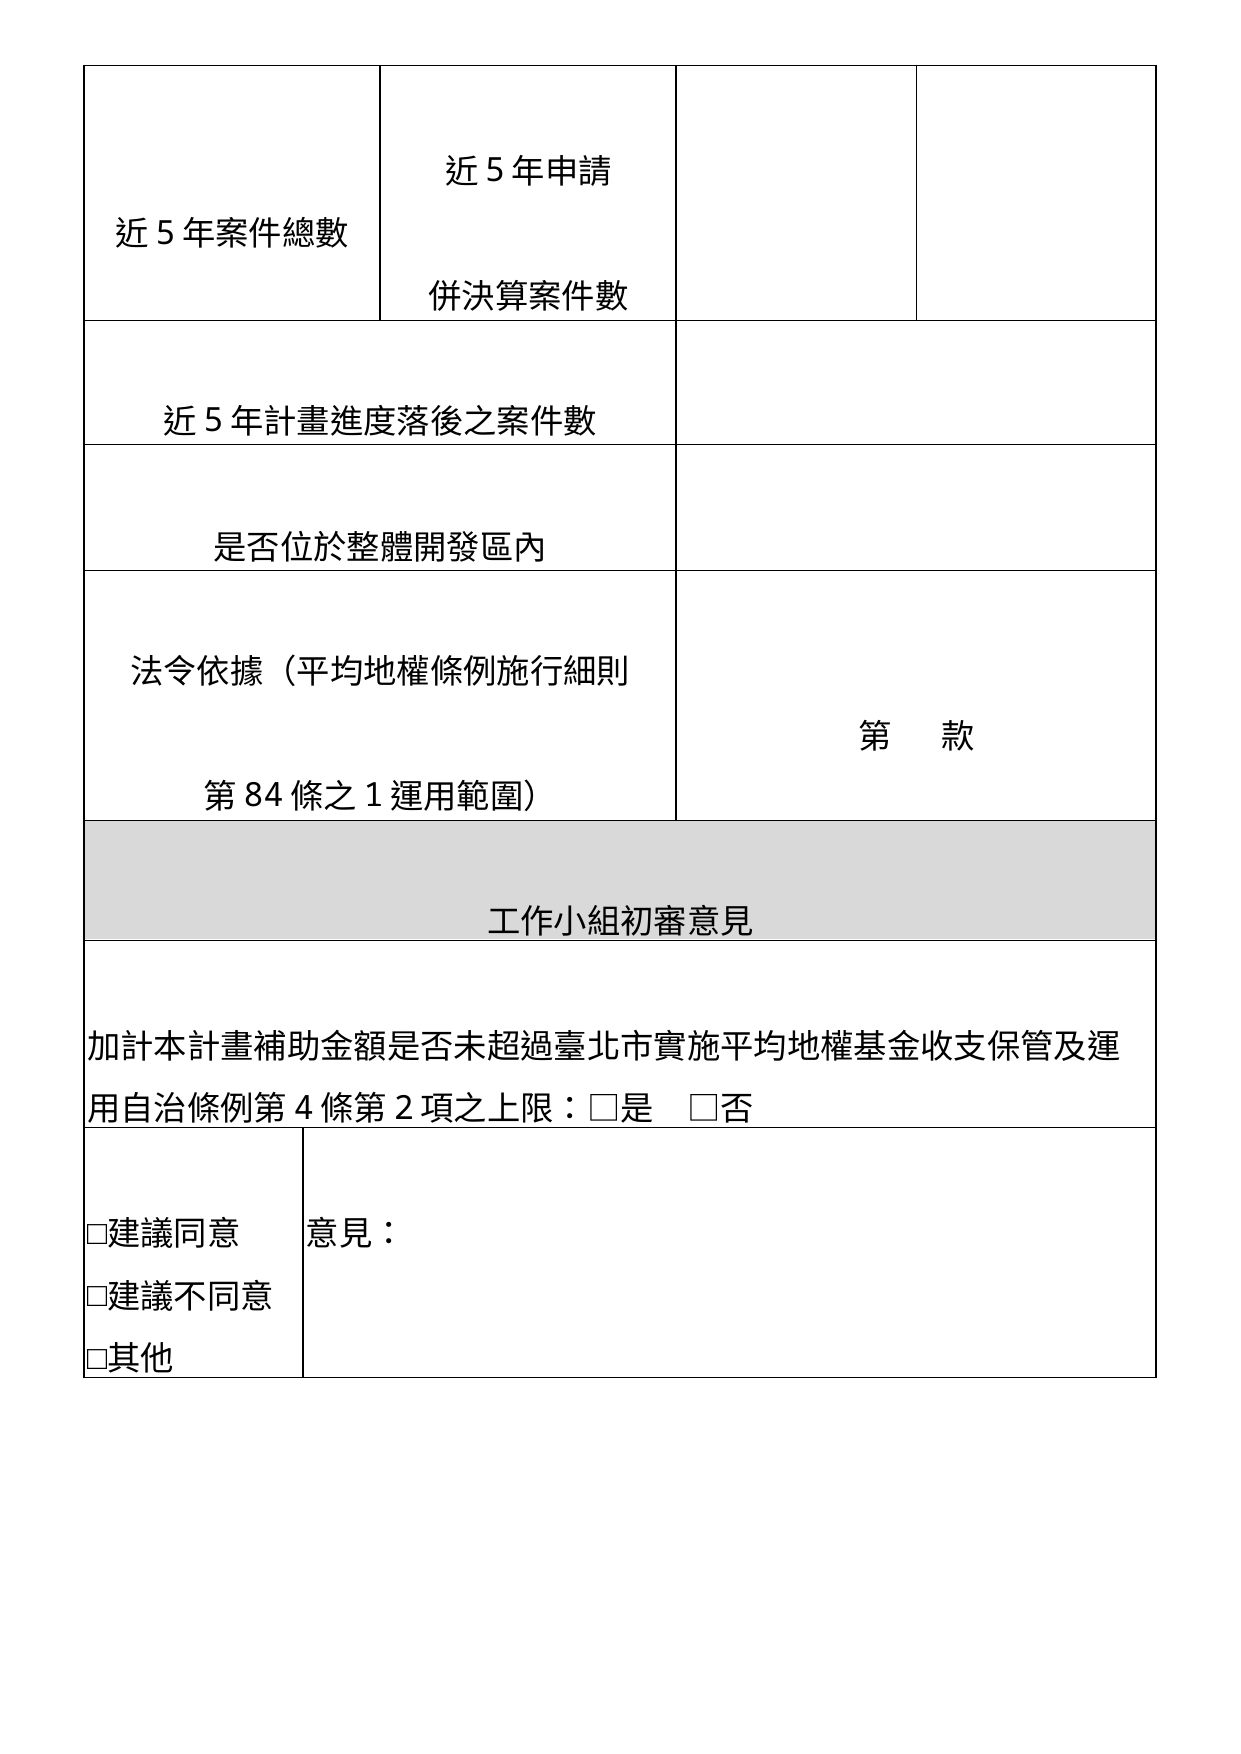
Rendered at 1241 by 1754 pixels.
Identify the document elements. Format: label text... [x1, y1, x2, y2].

table_cell [677, 66, 916, 320]
table_cell □建議同意 □建議不同意 □其他 [85, 1128, 302, 1377]
table_cell 加計本計畫補助金額是否未超過臺北市實施平均地權基金收支保管及運用自治條例第4條第2項之上限：□是 □否 [85, 941, 1155, 1127]
table_cell 是否位於整體開發區內 [85, 445, 675, 570]
table_cell 法令依據（平均地權條例施行細則 第84條之1運用範圍） [85, 571, 675, 820]
table_cell 意見： [304, 1128, 1155, 1377]
table_cell 近5年計畫進度落後之案件數 [85, 321, 675, 444]
table_cell 近5年申請 併決算案件數 [381, 66, 675, 320]
table_cell 工作小組初審意見 [85, 821, 1155, 939]
table_cell [677, 321, 1155, 444]
table_cell [917, 66, 1155, 320]
table_cell 第 款 [677, 571, 1155, 820]
table_cell 近5年案件總數 [85, 66, 379, 320]
table_cell [677, 445, 1155, 570]
